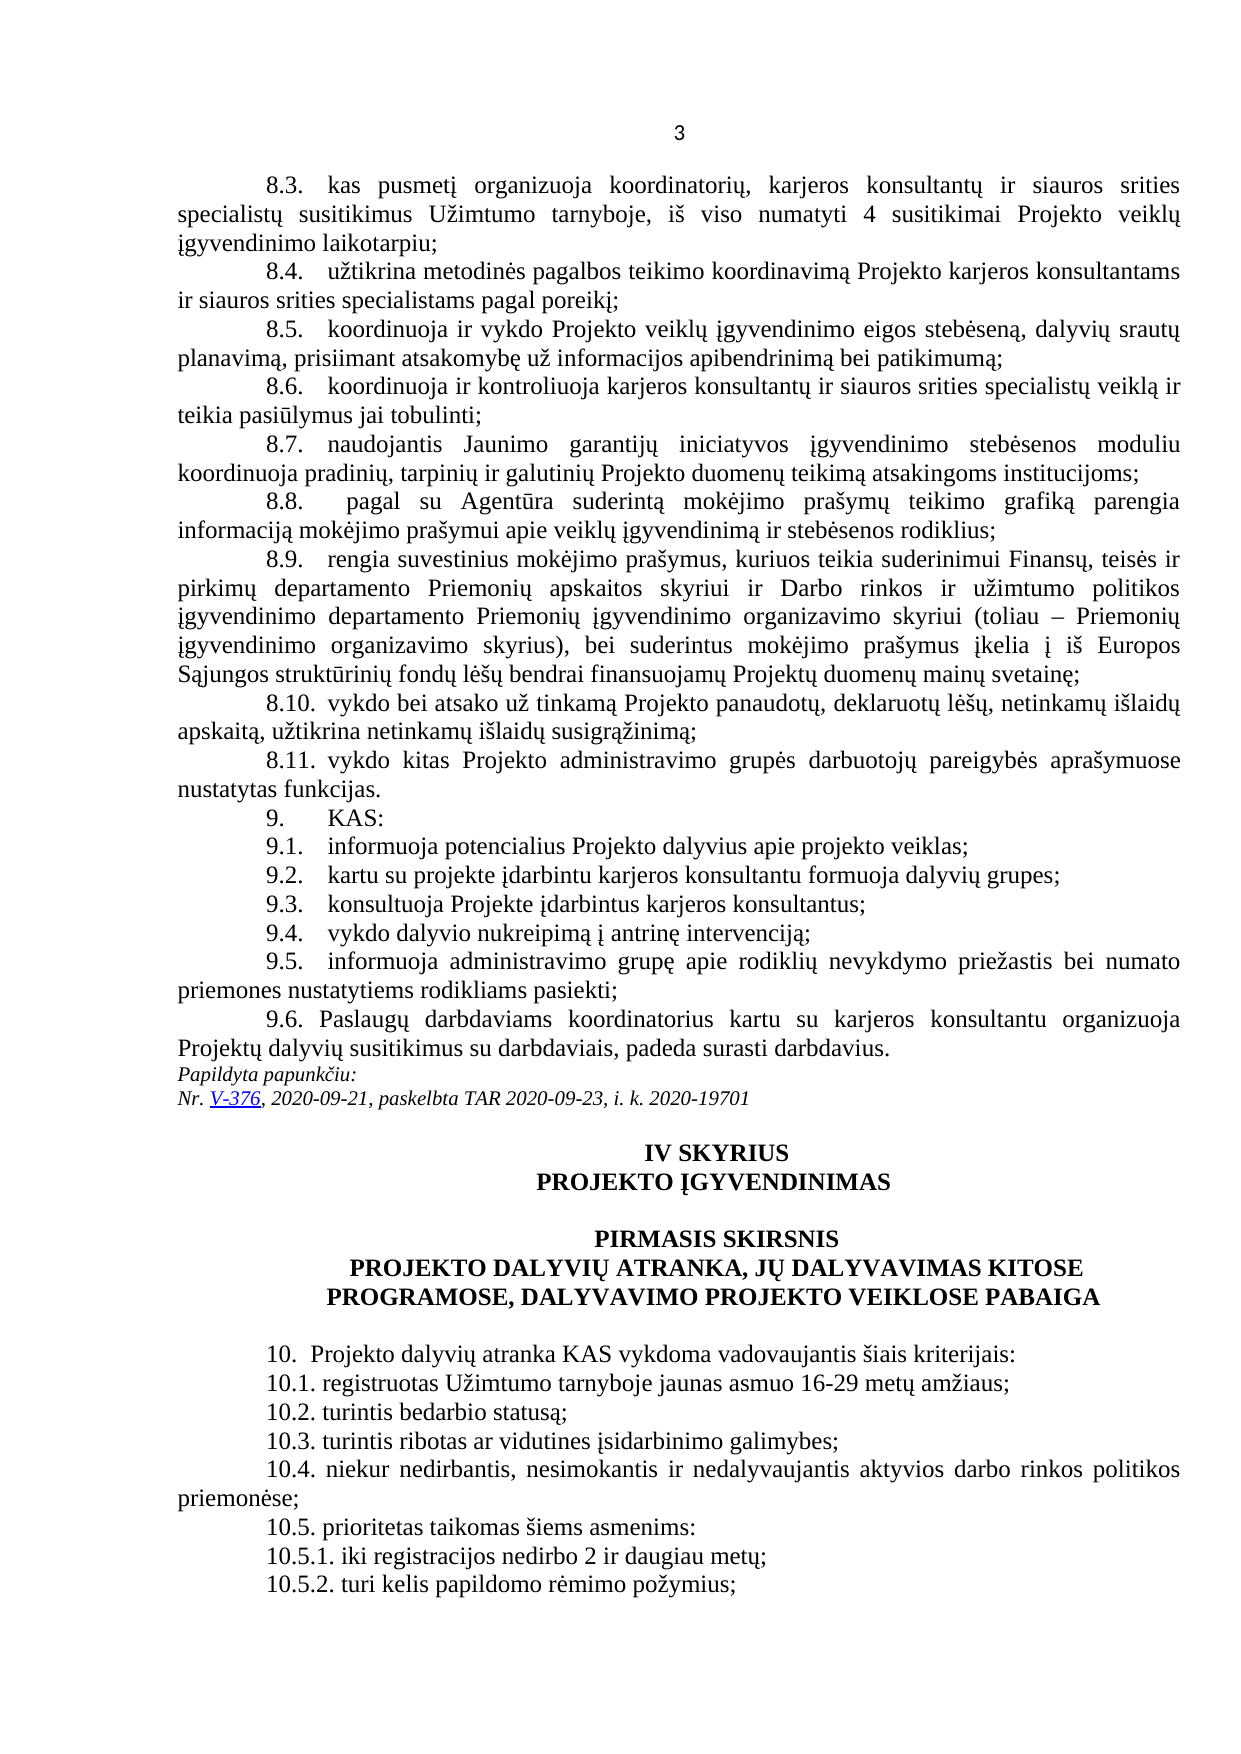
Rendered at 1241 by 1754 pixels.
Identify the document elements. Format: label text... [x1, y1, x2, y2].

text 8.6. koordinuoja ir kontroliuoja karjeros konsultantų ir siauros srities specialistų veiklą ir teikia pasiūlymus jai tobulinti; [177, 371, 1181, 429]
text 8.9. rengia suvestinius mokėjimo prašymus, kuriuos teikia suderinimui Finansų, teisės ir pirkimų departamento Priemonių apskaitos skyriui ir Darbo rinkos ir užimtumo politikos įgyvendinimo departamento Priemonių įgyvendinimo organizavimo skyriui (toliau – Priemonių įgyvendinimo organizavimo skyrius), bei suderintus mokėjimo prašymus įkelia į iš Europos Sąjungos struktūrinių fondų lėšų bendrai finansuojamų Projektų duomenų mainų svetainę; [177, 544, 1181, 688]
text 10.3. turintis ribotas ar vidutines įsidarbinimo galimybes; [251, 1426, 1181, 1454]
text 8.3. kas pusmetį organizuoja koordinatorių, karjeros konsultantų ir siauros srities specialistų susitikimus Užimtumo tarnyboje, iš viso numatyti 4 susitikimai Projekto veiklų įgyvendinimo laikotarpiu; [177, 170, 1181, 256]
text 8.4. užtikrina metodinės pagalbos teikimo koordinavimą Projekto karjeros konsultantams ir siauros srities specialistams pagal poreikį; [177, 256, 1181, 314]
text 10.1. registruotas Užimtumo tarnyboje jaunas asmuo 16-29 metų amžiaus; [236, 1368, 1181, 1397]
text 9.6. Paslaugų darbdaviams koordinatorius kartu su karjeros konsultantu organizuoja Projektų dalyvių susitikimus su darbdaviais, padeda surasti darbdavius. [177, 1004, 1181, 1061]
text 10. Projekto dalyvių atranka KAS vykdoma vadovaujantis šiais kriterijais: [177, 1339, 1181, 1368]
text IV SKYRIUS [252, 1138, 1181, 1167]
text Nr. V-376, 2020-09-21, paskelbta TAR 2020-09-23, i. k. 2020-19701 [177, 1086, 1181, 1109]
text 9.3. konsultuoja Projekte įdarbintus karjeros konsultantus; [177, 889, 1181, 918]
text 10.2. turintis bedarbio statusą; [251, 1397, 1181, 1426]
text 10.5. prioritetas taikomas šiems asmenims: [177, 1512, 1181, 1541]
text 9.4. vykdo dalyvio nukreipimą į antrinę intervenciją; [177, 918, 1181, 946]
text 10.4. niekur nedirbantis, nesimokantis ir nedalyvaujantis aktyvios darbo rinkos politikos priemonėse; [177, 1454, 1181, 1512]
text 8.5. koordinuoja ir vykdo Projekto veiklų įgyvendinimo eigos stebėseną, dalyvių srautų planavimą, prisiimant atsakomybę už informacijos apibendrinimą bei patikimumą; [177, 314, 1181, 371]
text 8.10. vykdo bei atsako už tinkamą Projekto panaudotų, deklaruotų lėšų, netinkamų išlaidų apskaitą, užtikrina netinkamų išlaidų susigrąžinimą; [177, 688, 1181, 745]
text 8.11. vykdo kitas Projekto administravimo grupės darbuotojų pareigybės aprašymuose nustatytas funkcijas. [177, 745, 1181, 803]
text 9.1. informuoja potencialius Projekto dalyvius apie projekto veiklas; [177, 831, 1181, 860]
text 8.8. pagal su Agentūra suderintą mokėjimo prašymų teikimo grafiką parengia informaciją mokėjimo prašymui apie veiklų įgyvendinimą ir stebėsenos rodiklius; [177, 486, 1181, 544]
text Papildyta papunkčiu: [177, 1061, 1181, 1086]
text 10.5.2. turi kelis papildomo rėmimo požymius; [177, 1569, 1181, 1598]
text PROJEKTO ĮGYVENDINIMAS [252, 1167, 1181, 1196]
text 9.5. informuoja administravimo grupę apie rodiklių nevykdymo priežastis bei numato priemones nustatytiems rodikliams pasiekti; [177, 946, 1181, 1004]
text 10.5.1. iki registracijos nedirbo 2 ir daugiau metų; [177, 1541, 1181, 1569]
text PIRMASIS SKIRSNIS [252, 1224, 1181, 1253]
text 8.7. naudojantis Jaunimo garantijų iniciatyvos įgyvendinimo stebėsenos moduliu koordinuoja pradinių, tarpinių ir galutinių Projekto duomenų teikimą atsakingoms institucijoms; [177, 429, 1181, 486]
text 9. KAS: [177, 803, 1181, 831]
text PROJEKTO DALYVIŲ ATRANKA, JŲ DALYVAVIMAS KITOSE PROGRAMOSE, DALYVAVIMO PROJEKTO VEIKLOSE PABAIGA [252, 1253, 1181, 1311]
text 9.2. kartu su projekte įdarbintu karjeros konsultantu formuoja dalyvių grupes; [177, 860, 1181, 889]
